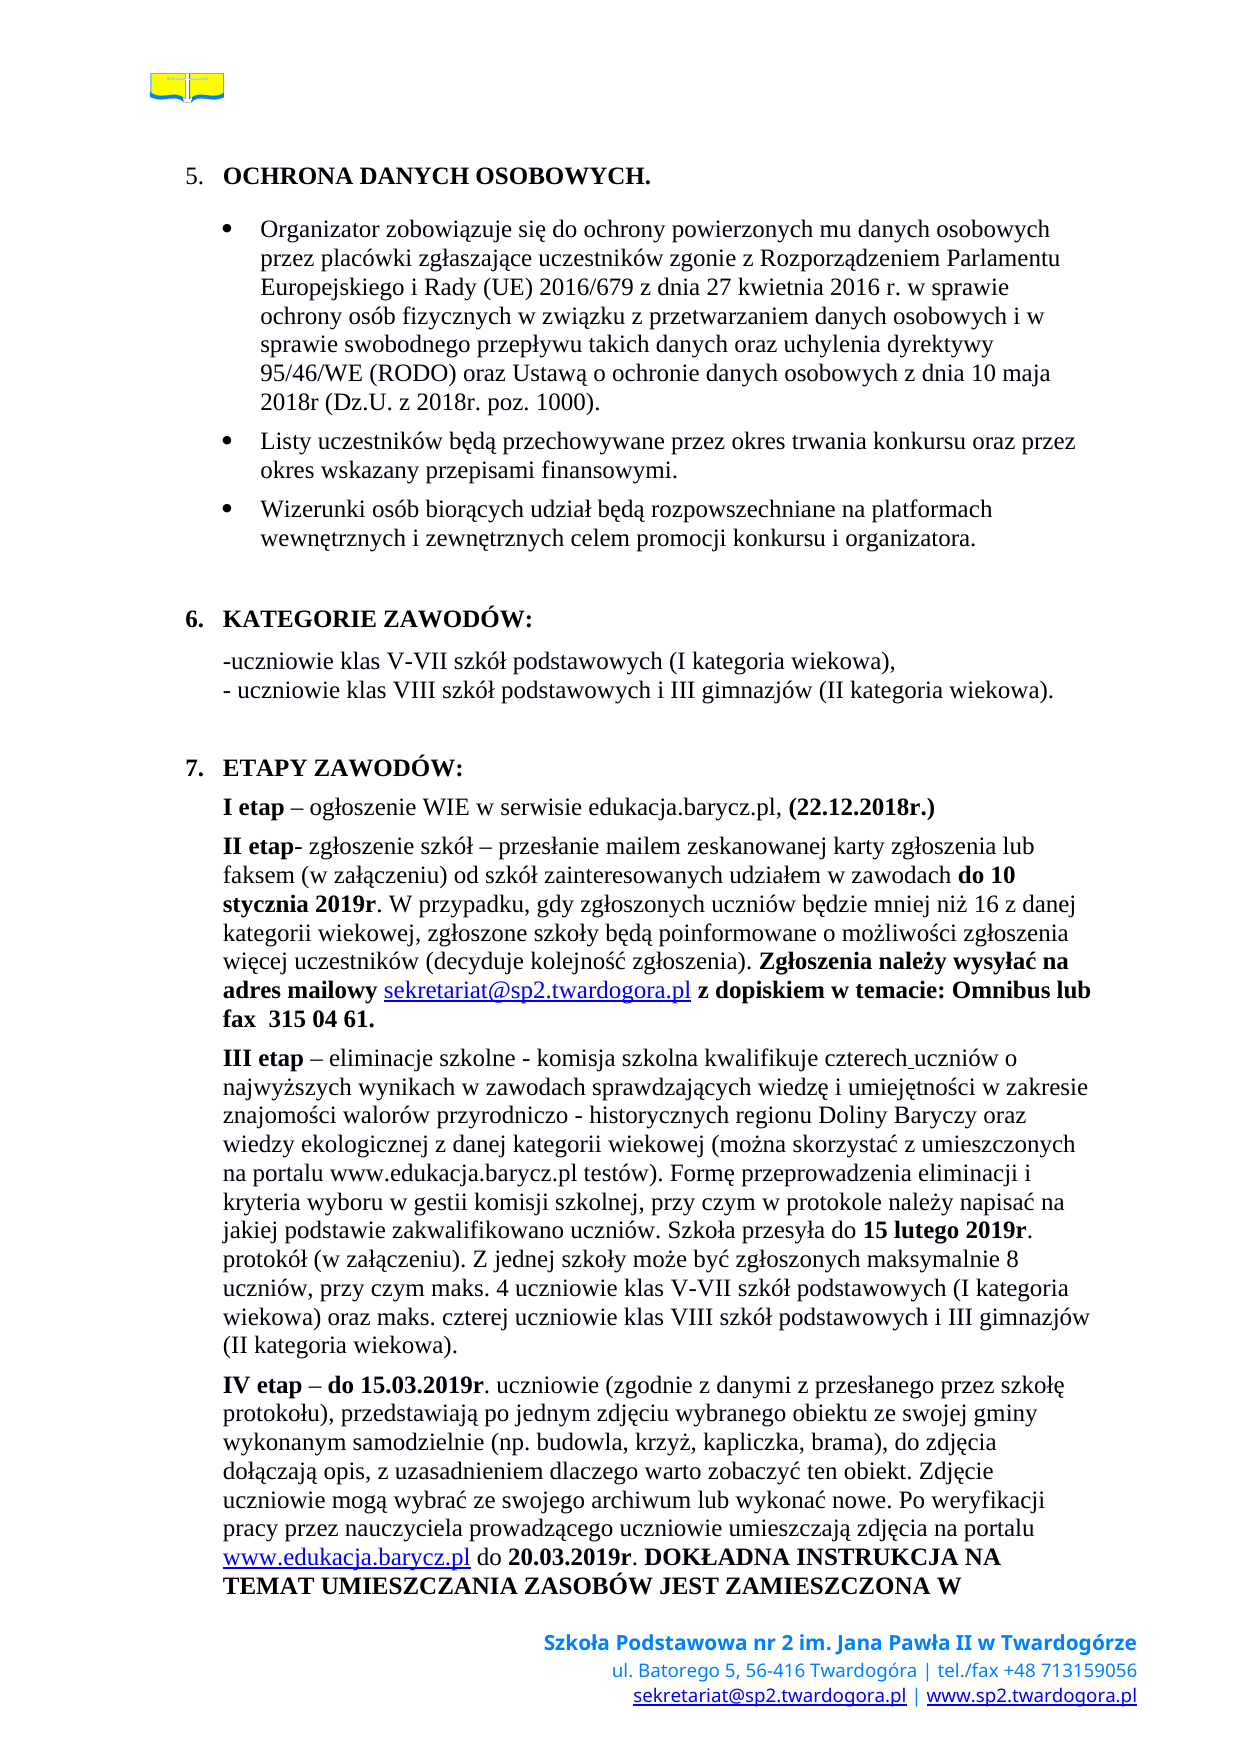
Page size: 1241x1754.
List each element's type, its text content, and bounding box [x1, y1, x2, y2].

list Wizerunki osób biorących udział będą rozpowszechniane na platformach wewnętrznych i zewnętrznych celem promocji konkursu i organizatora. [223, 494, 1093, 552]
picture [149, 73, 225, 103]
list KATEGORIE ZAWODÓW: [185, 604, 1093, 633]
text I etap – ogłoszenie WIE w serwisie edukacja.barycz.pl, (22.12.2018r.) [223, 792, 1093, 821]
text II etap- zgłoszenie szkół – przesłanie mailem zeskanowanej karty zgłoszenia lub faksem (w załączeniu) od szkół zainteresowanych udziałem w zawodach do 10 stycznia 2019r. W przypadku, gdy zgłoszonych uczniów będzie mniej niż 16 z danej kategorii wiekowej, zgłoszone szkoły będą poinformowane o możliwości zgłoszenia więcej uczestników (decyduje kolejność zgłoszenia). Zgłoszenia należy wysyłać na adres mailowy sekretariat@sp2.twardogora.pl z dopiskiem w temacie: Omnibus lub fax 315 04 61. [223, 831, 1093, 1033]
text IV etap – do 15.03.2019r. uczniowie (zgodnie z danymi z przesłanego przez szkołę protokołu), przedstawiają po jednym zdjęciu wybranego obiektu ze swojej gminy wykonanym samodzielnie (np. budowla, krzyż, kapliczka, brama), do zdjęcia dołączają opis, z uzasadnieniem dlaczego warto zobaczyć ten obiekt. Zdjęcie uczniowie mogą wybrać ze swojego archiwum lub wykonać nowe. Po weryfikacji pracy przez nauczyciela prowadzącego uczniowie umieszczają zdjęcia na portalu www.edukacja.barycz.pl do 20.03.2019r. DOKŁADNA INSTRUKCJA NA TEMAT UMIESZCZANIA ZASOBÓW JEST ZAMIESZCZONA W [223, 1370, 1093, 1600]
text III etap – eliminacje szkolne - komisja szkolna kwalifikuje czterech uczniów o najwyższych wynikach w zawodach sprawdzających wiedzę i umiejętności w zakresie znajomości walorów przyrodniczo - historycznych regionu Doliny Baryczy oraz wiedzy ekologicznej z danej kategorii wiekowej (można skorzystać z umieszczonych na portalu www.edukacja.barycz.pl testów). Formę przeprowadzenia eliminacji i kryteria wyboru w gestii komisji szkolnej, przy czym w protokole należy napisać na jakiej podstawie zakwalifikowano uczniów. Szkoła przesyła do 15 lutego 2019r. protokół (w załączeniu). Z jednej szkoły może być zgłoszonych maksymalnie 8 uczniów, przy czym maks. 4 uczniowie klas V-VII szkół podstawowych (I kategoria wiekowa) oraz maks. czterej uczniowie klas VIII szkół podstawowych i III gimnazjów (II kategoria wiekowa). [223, 1043, 1093, 1359]
text -uczniowie klas V-VII szkół podstawowych (I kategoria wiekowa), - uczniowie klas VIII szkół podstawowych i III gimnazjów (II kategoria wiekowa). [223, 646, 1093, 703]
list Organizator zobowiązuje się do ochrony powierzonych mu danych osobowych przez placówki zgłaszające uczestników zgonie z Rozporządzeniem Parlamentu Europejskiego i Rady (UE) 2016/679 z dnia 27 kwietnia 2016 r. w sprawie ochrony osób fizycznych w związku z przetwarzaniem danych osobowych i w sprawie swobodnego przepływu takich danych oraz uchylenia dyrektywy 95/46/WE (RODO) oraz Ustawą o ochronie danych osobowych z dnia 10 maja 2018r (Dz.U. z 2018r. poz. 1000). [223, 214, 1093, 416]
list ETAPY ZAWODÓW: [185, 753, 1093, 782]
list OCHRONA DANYCH OSOBOWYCH. [185, 161, 1093, 190]
list Listy uczestników będą przechowywane przez okres trwania konkursu oraz przez okres wskazany przepisami finansowymi. [223, 426, 1093, 484]
